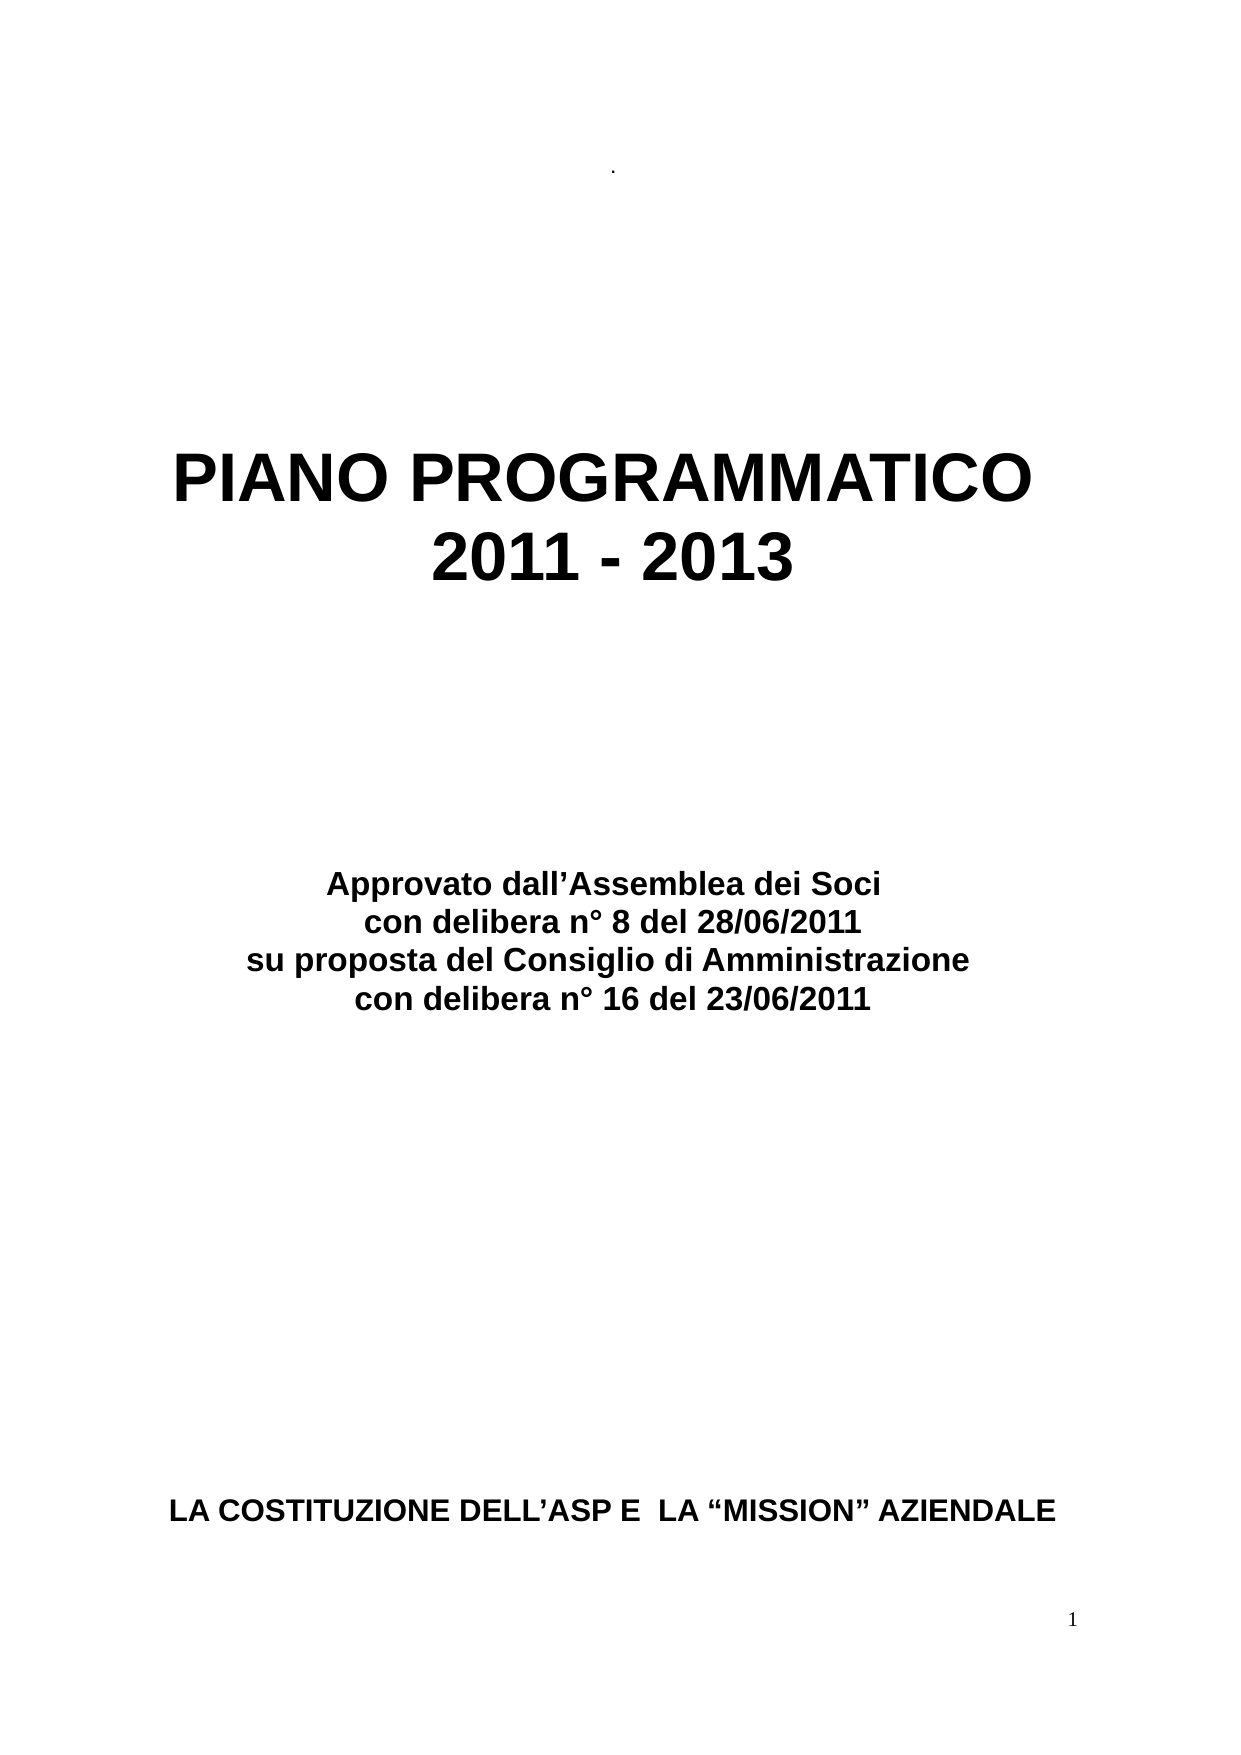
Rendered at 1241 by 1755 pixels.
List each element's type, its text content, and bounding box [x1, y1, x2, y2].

text con delibera n° 16 del 23/06/2011 [148, 979, 1078, 1017]
text . [148, 152, 1078, 178]
text 2011 - 2013 [148, 516, 1078, 595]
text LA COSTITUZIONE DELL’ASP E LA “MISSION” AZIENDALE [148, 1492, 1078, 1528]
text PIANO PROGRAMMATICO [148, 437, 1078, 516]
text con delibera n° 8 del 28/06/2011 [148, 902, 1078, 941]
text su proposta del Consiglio di Amministrazione [148, 941, 1078, 979]
text Approvato dall’Assemblea dei Soci [148, 864, 1078, 902]
